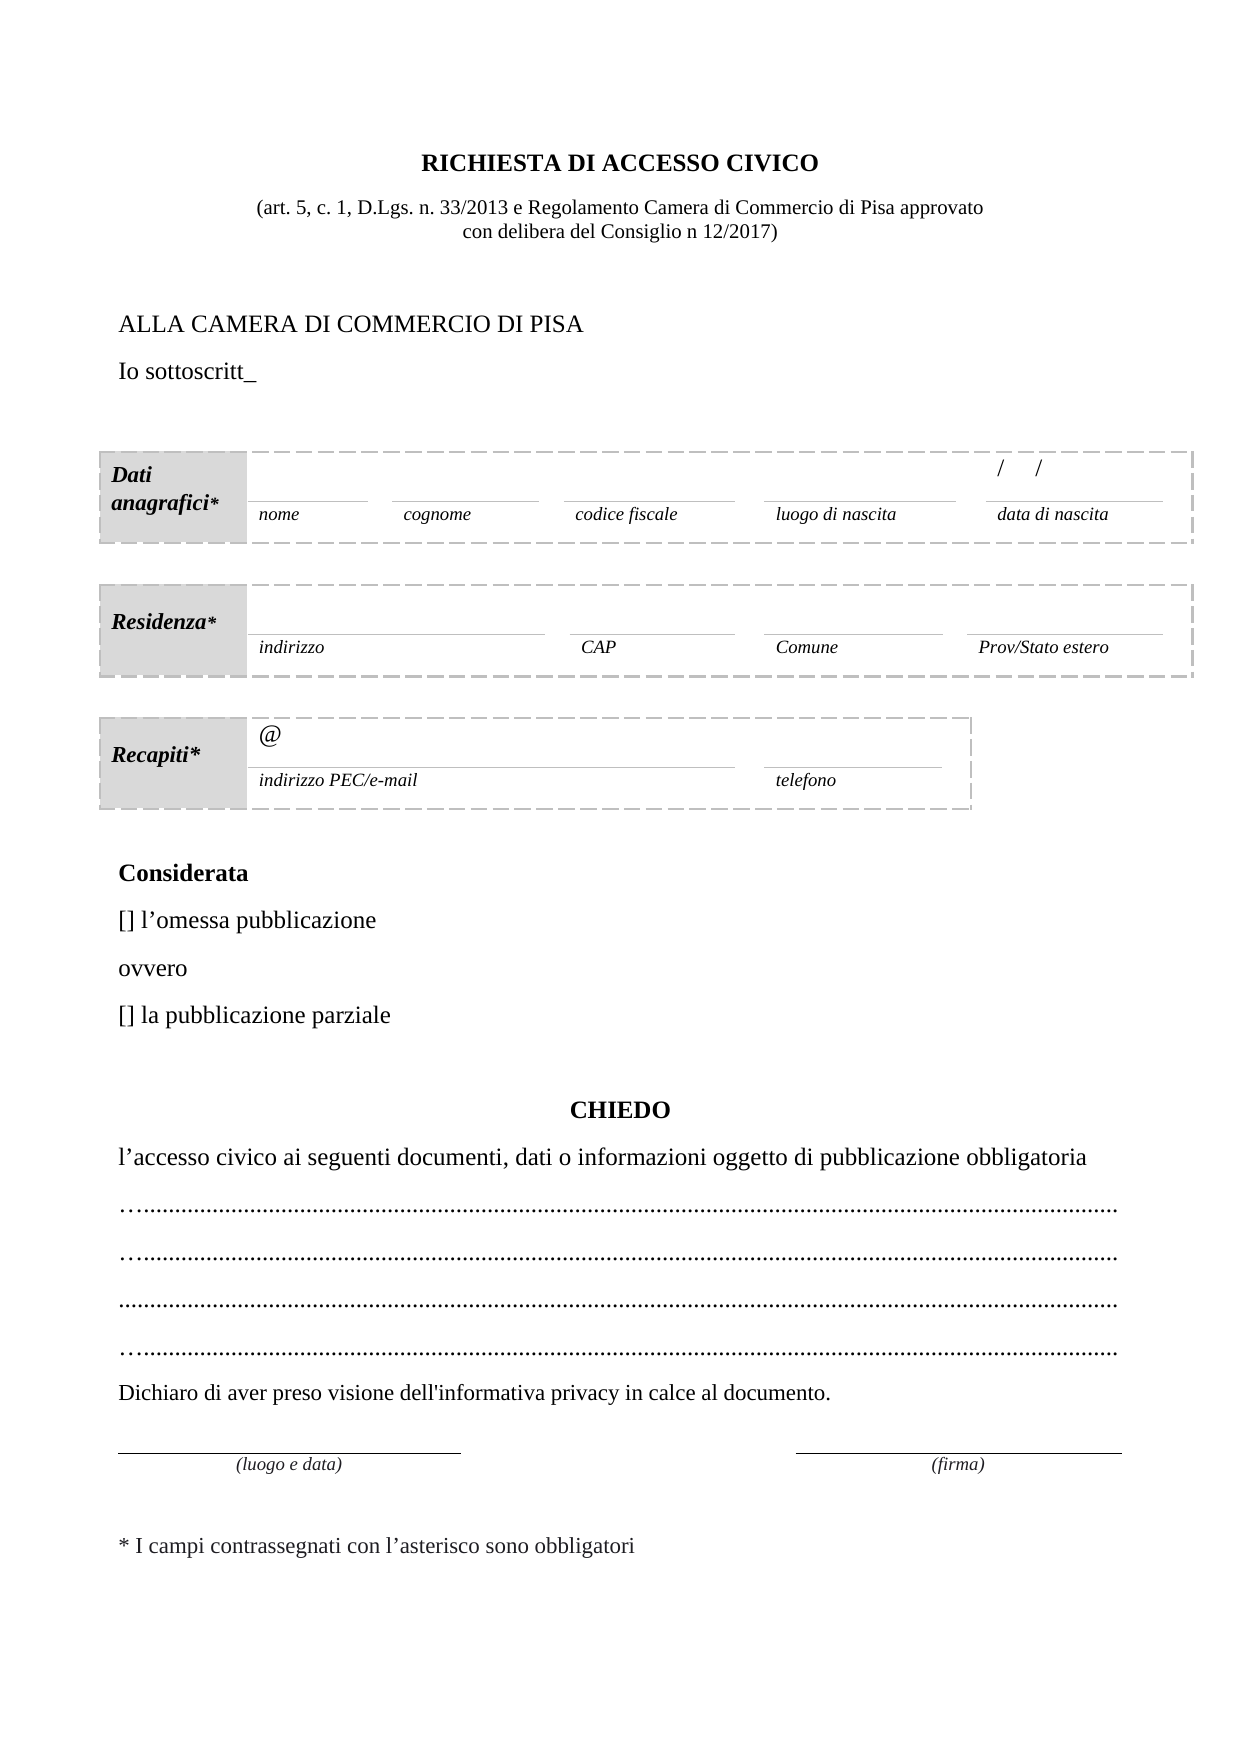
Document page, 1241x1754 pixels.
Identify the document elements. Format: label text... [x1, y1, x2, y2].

table_cell Prov/Stato estero [967, 635, 1163, 675]
table_header [118, 1424, 461, 1453]
table_header [764, 451, 956, 501]
text con delibera del Consiglio n 12/2017) [118, 219, 1122, 243]
table_cell telefono [764, 768, 942, 808]
table_cell Comune [764, 635, 942, 675]
table_header Residenza* [100, 584, 247, 675]
table_cell [461, 1453, 488, 1475]
table_cell indirizzo [248, 635, 545, 675]
table_header [764, 717, 942, 767]
table_cell [735, 767, 764, 808]
text …............................................................................................................................................................ [118, 1237, 1122, 1266]
table_cell nome [248, 502, 367, 542]
text ALLA CAMERA DI COMMERCIO DI PISA [118, 309, 1122, 338]
table_header [943, 584, 967, 633]
table_header [392, 451, 539, 501]
table_header [248, 584, 545, 633]
table_cell [956, 501, 986, 542]
table_header Recapiti* [100, 717, 247, 808]
table_header [956, 451, 986, 501]
table_header @ [248, 717, 735, 767]
table_header Dati anagrafici* [100, 451, 247, 542]
table_cell data di nascita [986, 502, 1163, 542]
text …............................................................................................................................................................ [118, 1189, 1122, 1218]
table_header [735, 717, 764, 767]
text [] l’omessa pubblicazione [118, 905, 1122, 934]
table_cell [1163, 501, 1192, 542]
table_cell CAP [570, 635, 735, 675]
table_cell (luogo e data) [118, 1454, 461, 1475]
text ................................................................................................................................................................ [118, 1284, 1122, 1313]
text ovvero [118, 953, 1122, 981]
table_cell [545, 634, 569, 675]
table_header [570, 584, 735, 633]
text [] la pubblicazione parziale [118, 1000, 1122, 1029]
table_header [461, 1424, 488, 1453]
text RICHIESTA DI ACCESSO CIVICO [118, 148, 1122, 176]
table_header [545, 584, 569, 633]
table_cell [1163, 634, 1192, 675]
table_header [735, 451, 764, 501]
text CHIEDO [118, 1095, 1122, 1123]
table_cell [735, 634, 764, 675]
table_header [942, 717, 971, 767]
table_cell [943, 634, 967, 675]
table_header [564, 451, 735, 501]
table_header [796, 1424, 1122, 1453]
table_header [368, 451, 392, 501]
table_cell cognome [392, 502, 539, 542]
text l’accesso civico ai seguenti documenti, dati o informazioni oggetto di pubblicazione obbligatoria [118, 1142, 1122, 1171]
text Io sottoscritt_ [118, 356, 1122, 385]
table_header [764, 584, 942, 633]
table_cell codice fiscale [564, 502, 735, 542]
table_cell [735, 501, 764, 542]
table_header [967, 584, 1163, 633]
text * I campi contrassegnati con l’asterisco sono obbligatori [118, 1532, 1122, 1559]
table_cell luogo di nascita [764, 502, 956, 542]
table_header / / [986, 451, 1163, 501]
table_cell [942, 767, 971, 808]
text Considerata [118, 858, 1122, 887]
table_header [248, 451, 367, 501]
text Dichiaro di aver preso visione dell'informativa privacy in calce al documento. [118, 1379, 1122, 1406]
table_header [1163, 584, 1192, 633]
text …............................................................................................................................................................ [118, 1332, 1122, 1361]
table_cell indirizzo PEC/e-mail [248, 768, 735, 808]
table_cell [368, 501, 392, 542]
table_header [735, 584, 764, 633]
table_cell [539, 501, 564, 542]
table_header [539, 451, 564, 501]
text (art. 5, c. 1, D.Lgs. n. 33/2013 e Regolamento Camera di Commercio di Pisa approvato [118, 195, 1122, 219]
table_cell [488, 1453, 796, 1475]
table_cell (firma) [796, 1454, 1122, 1475]
table_header [1163, 451, 1192, 501]
table_header [488, 1424, 796, 1453]
